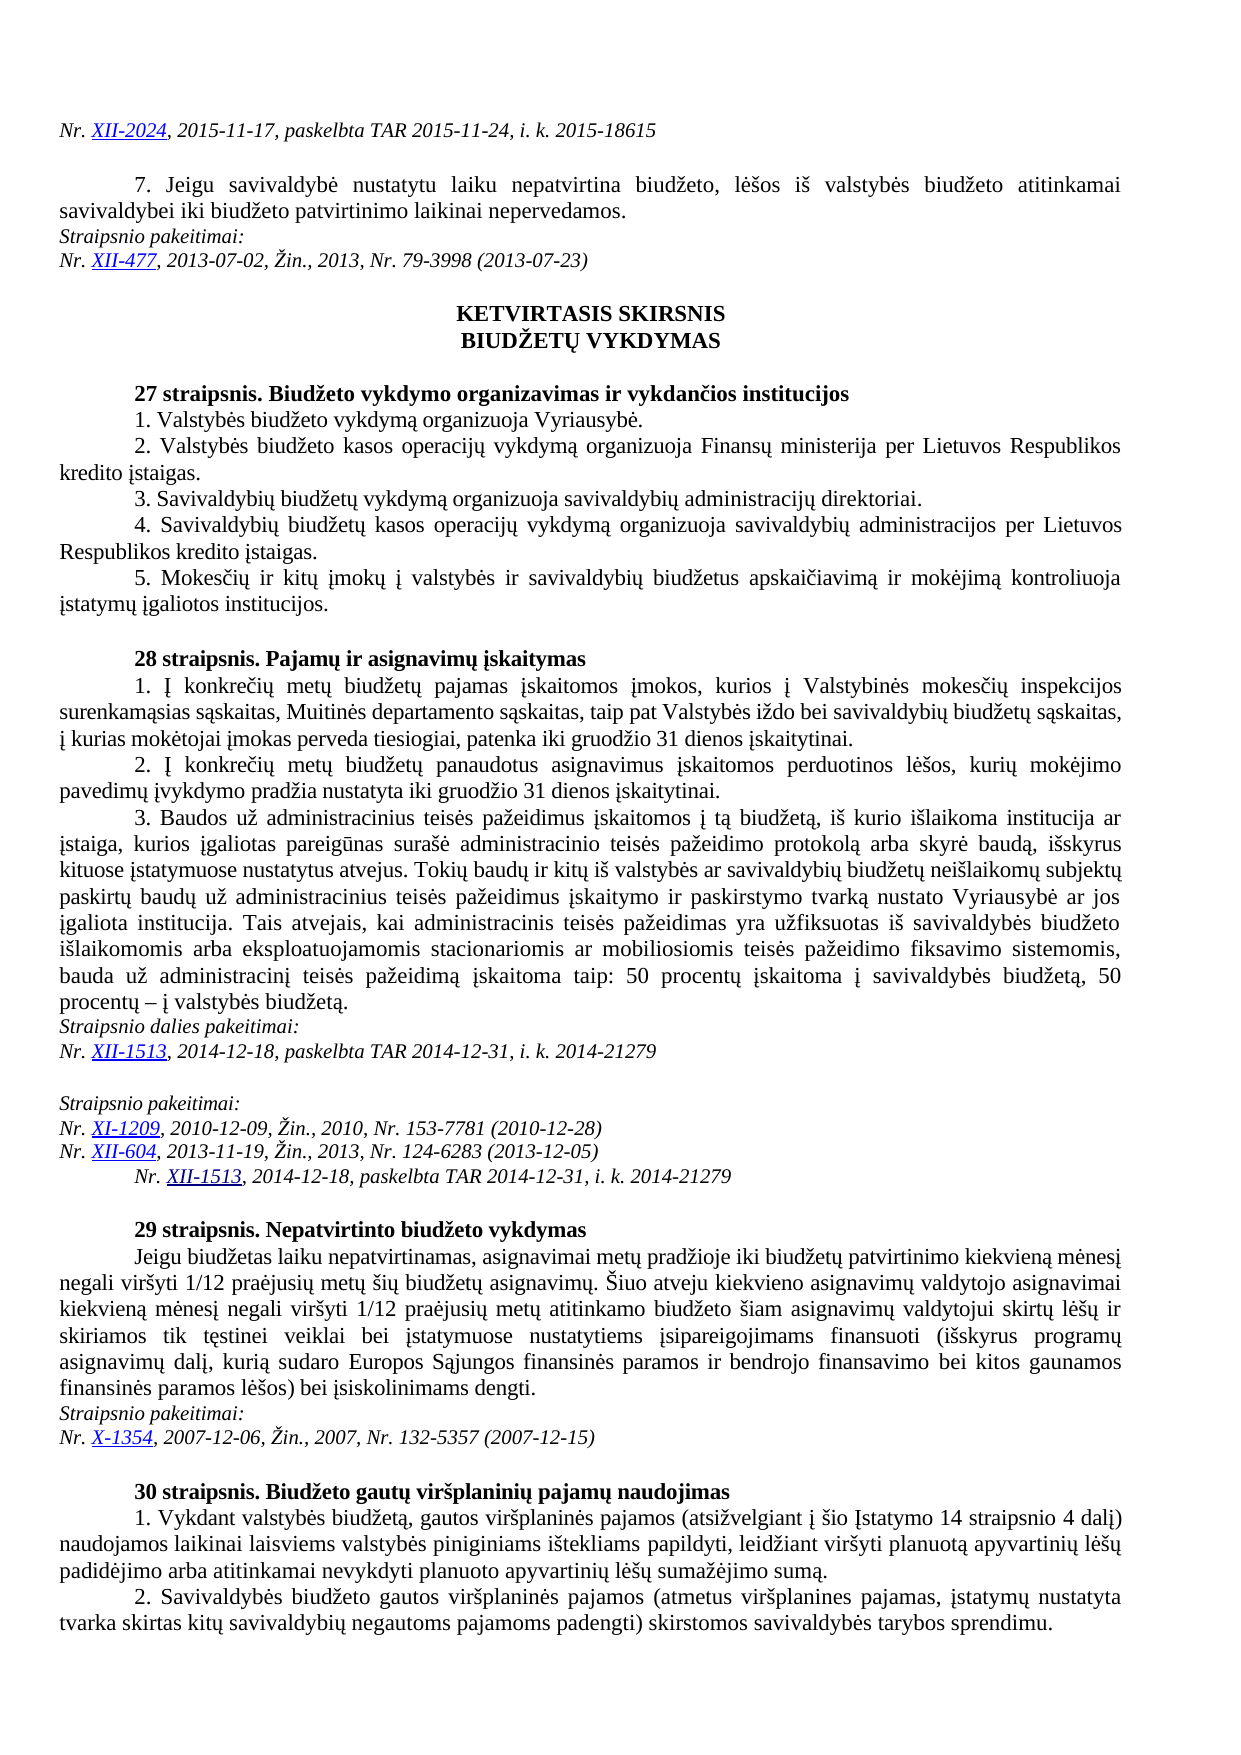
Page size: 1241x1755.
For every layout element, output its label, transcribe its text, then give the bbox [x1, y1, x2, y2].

text 5. Mokesčių ir kitų įmokų į valstybės ir savivaldybių biudžetus apskaičiavimą ir mokėjimą kontroliuoja įstatymų įgaliotos institucijos. [59, 564, 1122, 617]
text 1. Vykdant valstybės biudžetą, gautos viršplaninės pajamos (atsižvelgiant į šio Įstatymo 14 straipsnio 4 dalį) naudojamos laikinai laisviems valstybės piniginiams ištekliams papildyti, leidžiant viršyti planuotą apyvartinių lėšų padidėjimo arba atitinkamai nevykdyti planuoto apyvartinių lėšų sumažėjimo sumą. [59, 1504, 1122, 1583]
text 1. Valstybės biudžeto vykdymą organizuoja Vyriausybė. [59, 406, 1122, 432]
text Straipsnio dalies pakeitimai: [59, 1014, 1122, 1038]
text 1. Į konkrečių metų biudžetų pajamas įskaitomos įmokos, kurios į Valstybinės mokesčių inspekcijos surenkamąsias sąskaitas, Muitinės departamento sąskaitas, taip pat Valstybės iždo bei savivaldybių biudžetų sąskaitas, į kurias mokėtojai įmokas perveda tiesiogiai, patenka iki gruodžio 31 dienos įskaitytinai. [59, 672, 1122, 751]
text 3. Baudos už administracinius teisės pažeidimus įskaitomos į tą biudžetą, iš kurio išlaikoma institucija ar įstaiga, kurios įgaliotas pareigūnas surašė administracinio teisės pažeidimo protokolą arba skyrė baudą, išskyrus kituose įstatymuose nustatytus atvejus. Tokių baudų ir kitų iš valstybės ar savivaldybių biudžetų neišlaikomų subjektų paskirtų baudų už administracinius teisės pažeidimus įskaitymo ir paskirstymo tvarką nustato Vyriausybė ar jos įgaliota institucija. Tais atvejais, kai administracinis teisės pažeidimas yra užfiksuotas iš savivaldybės biudžeto išlaikomomis arba eksploatuojamomis stacionariomis ar mobiliosiomis teisės pažeidimo fiksavimo sistemomis, bauda už administracinį teisės pažeidimą įskaitoma taip: 50 procentų įskaitoma į savivaldybės biudžetą, 50 procentų – į valstybės biudžetą. [59, 804, 1122, 1014]
text Straipsnio pakeitimai: [59, 224, 1122, 248]
text 28 straipsnis. Pajamų ir asignavimų įskaitymas [59, 646, 1122, 672]
text 2. Į konkrečių metų biudžetų panaudotus asignavimus įskaitomos perduotinos lėšos, kurių mokėjimo pavedimų įvykdymo pradžia nustatyta iki gruodžio 31 dienos įskaitytinai. [59, 751, 1122, 804]
text 2. Valstybės biudžeto kasos operacijų vykdymą organizuoja Finansų ministerija per Lietuvos Respublikos kredito įstaigas. [59, 432, 1122, 485]
text 3. Savivaldybių biudžetų vykdymą organizuoja savivaldybių administracijų direktoriai. [59, 485, 1122, 511]
text Nr. XII-1513, 2014-12-18, paskelbta TAR 2014-12-31, i. k. 2014-21279 [59, 1038, 1122, 1063]
text Straipsnio pakeitimai: [59, 1401, 1122, 1425]
text 4. Savivaldybių biudžetų kasos operacijų vykdymą organizuoja savivaldybių administracijos per Lietuvos Respublikos kredito įstaigas. [59, 511, 1122, 564]
text Nr. XII-477, 2013-07-02, Žin., 2013, Nr. 79-3998 (2013-07-23) [59, 248, 1122, 272]
text Nr. XII-604, 2013-11-19, Žin., 2013, Nr. 124-6283 (2013-12-05) [59, 1139, 1122, 1163]
text 30 straipsnis. Biudžeto gautų viršplaninių pajamų naudojimas [134, 1478, 1122, 1504]
text Jeigu biudžetas laiku nepatvirtinamas, asignavimai metų pradžioje iki biudžetų patvirtinimo kiekvieną mėnesį negali viršyti 1/12 praėjusių metų šių biudžetų asignavimų. Šiuo atveju kiekvieno asignavimų valdytojo asignavimai kiekvieną mėnesį negali viršyti 1/12 praėjusių metų atitinkamo biudžeto šiam asignavimų valdytojui skirtų lėšų ir skiriamos tik tęstinei veiklai bei įstatymuose nustatytiems įsipareigojimams finansuoti (išskyrus programų asignavimų dalį, kurią sudaro Europos Sąjungos finansinės paramos ir bendrojo finansavimo bei kitos gaunamos finansinės paramos lėšos) bei įsiskolinimams dengti. [59, 1243, 1122, 1401]
text Nr. XII-2024, 2015-11-17, paskelbta TAR 2015-11-24, i. k. 2015-18615 [59, 118, 1122, 142]
text Nr. XI-1209, 2010-12-09, Žin., 2010, Nr. 153-7781 (2010-12-28) [59, 1115, 1122, 1139]
text 27 straipsnis. Biudžeto vykdymo organizavimas ir vykdančios institucijos [134, 379, 1122, 406]
text Nr. XII-1513, 2014-12-18, paskelbta TAR 2014-12-31, i. k. 2014-21279 [59, 1163, 1122, 1188]
text Nr. X-1354, 2007-12-06, Žin., 2007, Nr. 132-5357 (2007-12-15) [59, 1425, 1122, 1449]
text 7. Jeigu savivaldybė nustatytu laiku nepatvirtina biudžeto, lėšos iš valstybės biudžeto atitinkamai savivaldybei iki biudžeto patvirtinimo laikinai nepervedamos. [59, 171, 1122, 224]
text BIUDŽETŲ VYKDYMAS [59, 327, 1122, 353]
text KETVIRTASIS SKIRSNIS [59, 301, 1122, 327]
text 2. Savivaldybės biudžeto gautos viršplaninės pajamos (atmetus viršplanines pajamas, įstatymų nustatyta tvarka skirtas kitų savivaldybių negautoms pajamoms padengti) skirstomos savivaldybės tarybos sprendimu. [59, 1583, 1122, 1636]
text 29 straipsnis. Nepatvirtinto biudžeto vykdymas [59, 1216, 1122, 1243]
text Straipsnio pakeitimai: [59, 1091, 1122, 1115]
